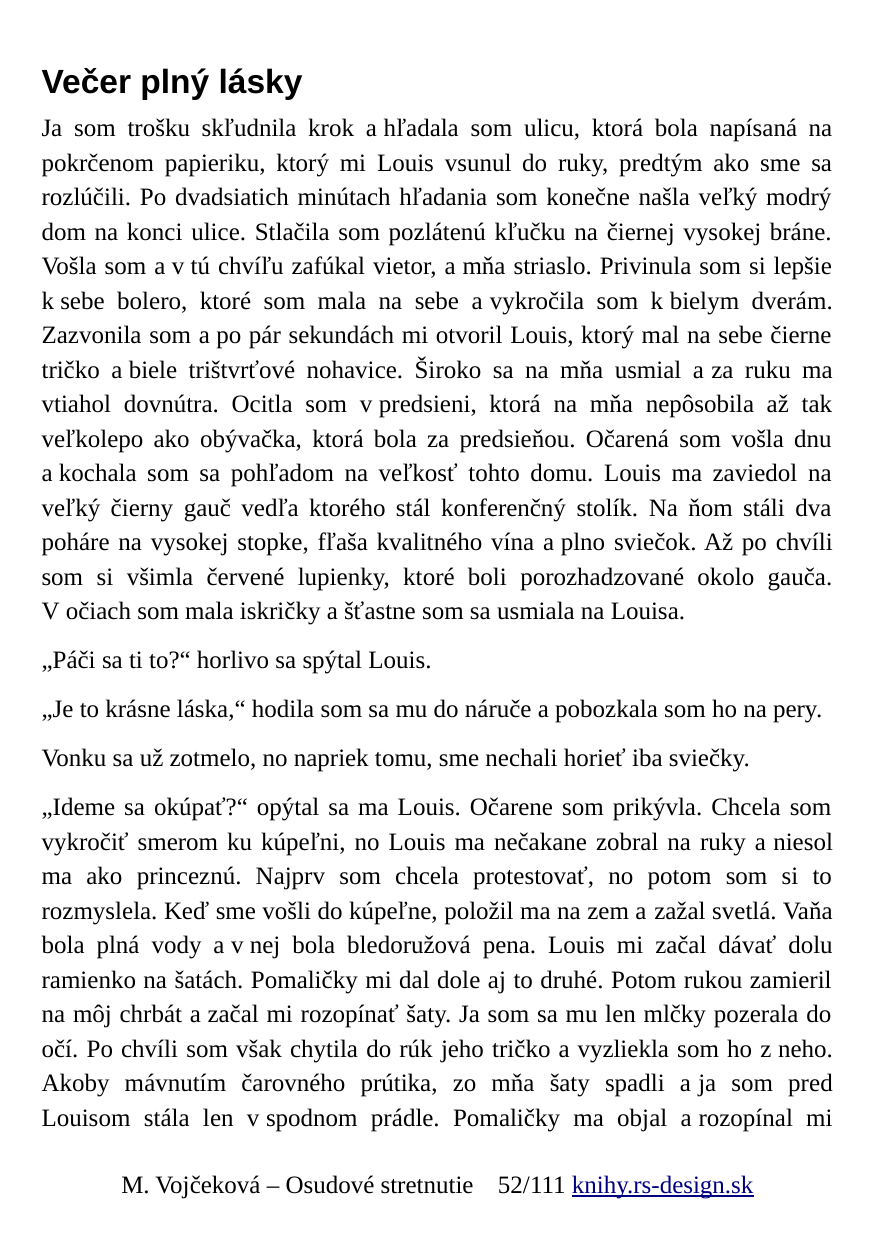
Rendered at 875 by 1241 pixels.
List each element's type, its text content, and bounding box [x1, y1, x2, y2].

text Vonku sa už zotmelo, no napriek tomu, sme nechali horieť iba sviečky. [41, 743, 833, 772]
text Ja som trošku skľudnila krok a hľadala som ulicu, ktorá bola napísaná na pokrčenom papieriku, ktorý mi Louis vsunul do ruky, predtým ako sme sa rozlúčili. Po dvadsiatich minútach hľadania som konečne našla veľký modrý dom na konci ulice. Stlačila som pozlátenú kľučku na čiernej vysokej bráne. Vošla som a v tú chvíľu zafúkal vietor, a mňa striaslo. Privinula som si lepšie k sebe bolero, ktoré som mala na sebe a vykročila som k bielym dverám. Zazvonila som a po pár sekundách mi otvoril Louis, ktorý mal na sebe čierne tričko a biele trištvrťové nohavice. Široko sa na mňa usmial a za ruku ma vtiahol dovnútra. Ocitla som v predsieni, ktorá na mňa nepôsobila až tak veľkolepo ako obývačka, ktorá bola za predsieňou. Očarená som vošla dnu a kochala som sa pohľadom na veľkosť tohto domu. Louis ma zaviedol na veľký čierny gauč vedľa ktorého stál konferenčný stolík. Na ňom stáli dva poháre na vysokej stopke, fľaša kvalitného vína a plno sviečok. Až po chvíli som si všimla červené lupienky, ktoré boli porozhadzované okolo gauča. V očiach som mala iskričky a šťastne som sa usmiala na Louisa. [41, 113, 833, 625]
text „Je to krásne láska,“ hodila som sa mu do náruče a pobozkala som ho na pery. [41, 694, 833, 723]
text „Ideme sa okúpať?“ opýtal sa ma Louis. Očarene som prikývla. Chcela som vykročiť smerom ku kúpeľni, no Louis ma nečakane zobral na ruky a niesol ma ako princeznú. Najprv som chcela protestovať, no potom som si to rozmyslela. Keď sme vošli do kúpeľne, položil ma na zem a zažal svetlá. Vaňa bola plná vody a v nej bola bledoružová pena. Louis mi začal dávať dolu ramienko na šatách. Pomaličky mi dal dole aj to druhé. Potom rukou zamieril na môj chrbát a začal mi rozopínať šaty. Ja som sa mu len mlčky pozerala do očí. Po chvíli som však chytila do rúk jeho tričko a vyzliekla som ho z neho. Akoby mávnutím čarovného prútika, zo mňa šaty spadli a ja som pred Louisom stála len v spodnom prádle. Pomaličky ma objal a rozopínal mi [41, 792, 833, 1131]
text „Páči sa ti to?“ horlivo sa spýtal Louis. [41, 645, 833, 674]
subtitle Večer plný lásky [41, 62, 833, 101]
